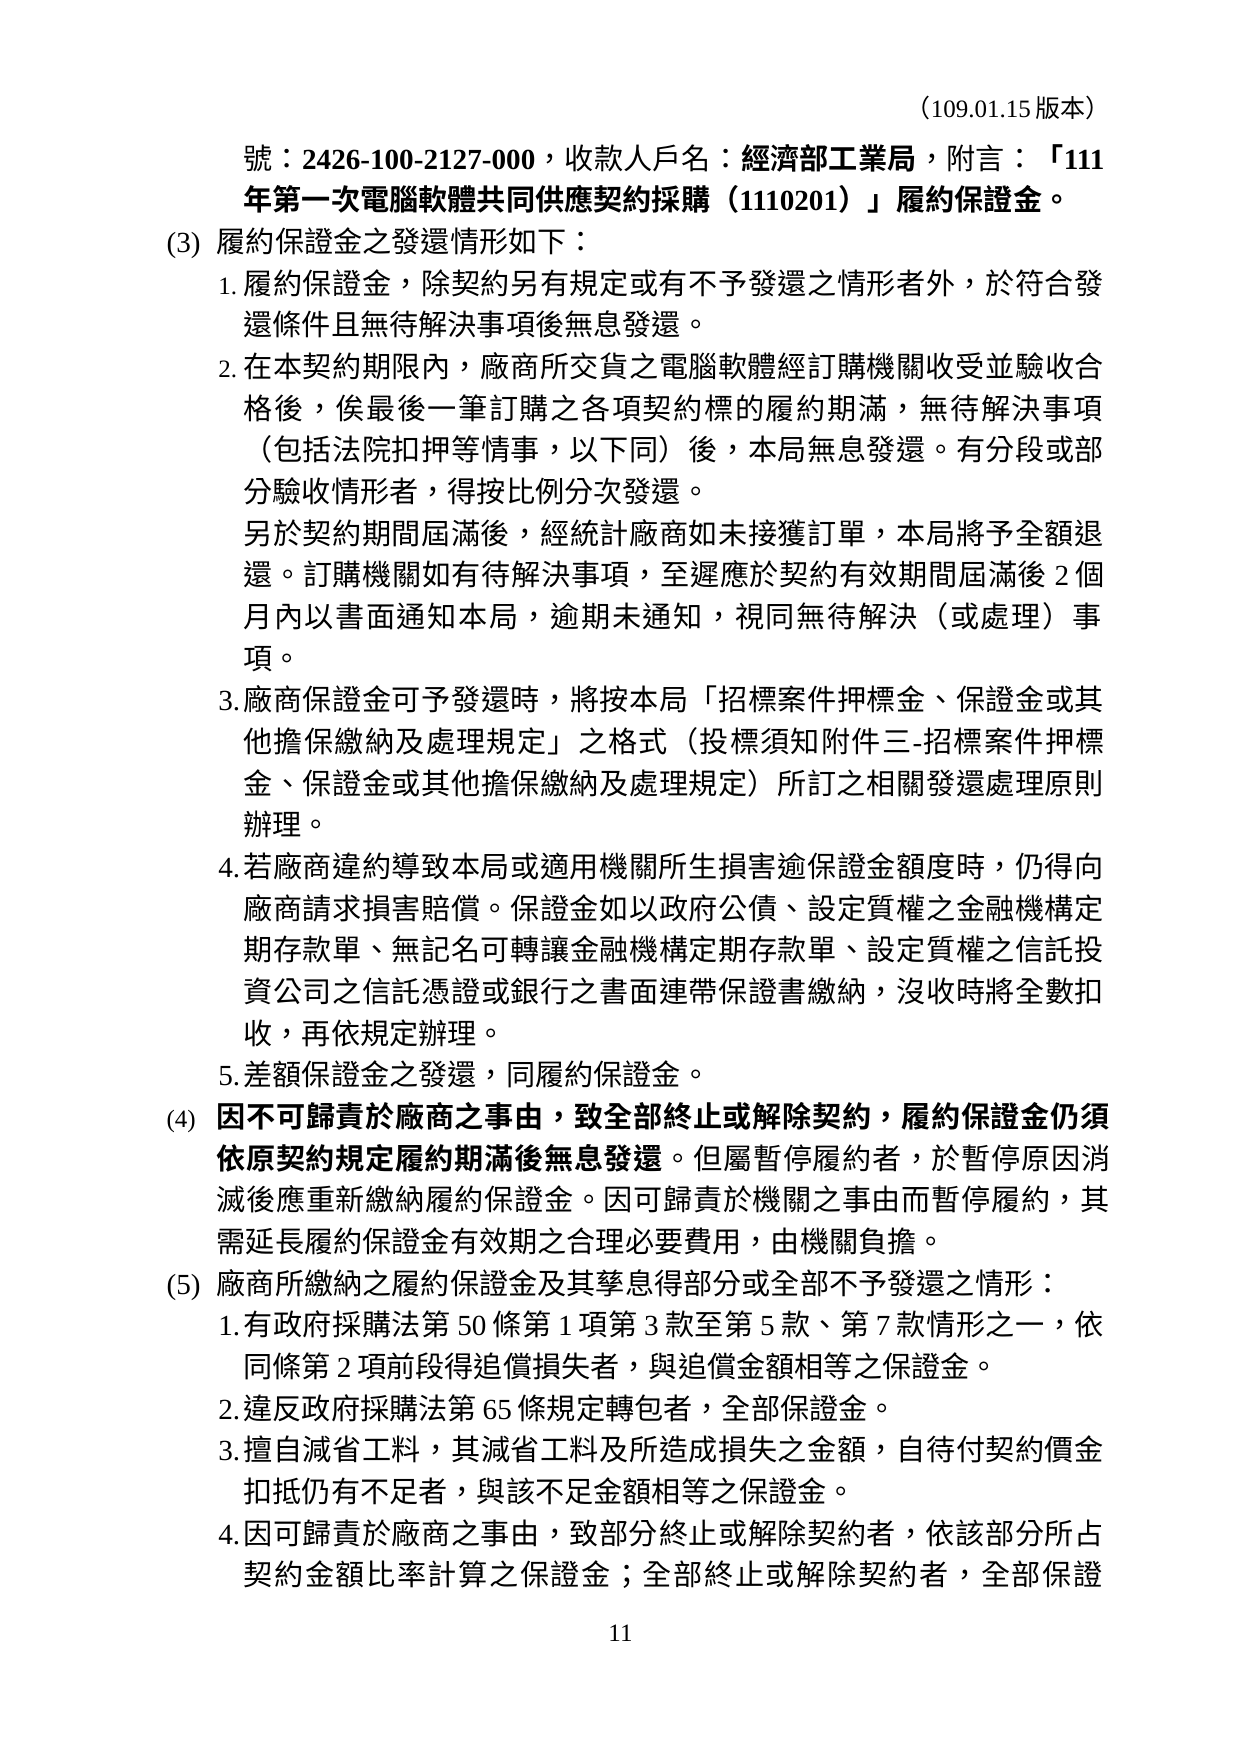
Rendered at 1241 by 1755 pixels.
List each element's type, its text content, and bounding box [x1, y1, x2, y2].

list 因不可歸責於廠商之事由，致全部終止或解除契約，履約保證金仍須依原契約規定履約期滿後無息發還。但屬暫停履約者，於暫停原因消滅後應重新繳納履約保證金。因可歸責於機關之事由而暫停履約，其需延長履約保證金有效期之合理必要費用，由機關負擔。 [166, 1094, 1110, 1261]
list 履約保證金之發還情形如下： [166, 219, 1110, 261]
list 若廠商違約導致本局或適用機關所生損害逾保證金額度時，仍得向廠商請求損害賠償。保證金如以政府公債、設定質權之金融機構定期存款單、無記名可轉讓金融機構定期存款單、設定質權之信託投資公司之信託憑證或銀行之書面連帶保證書繳納，沒收時將全數扣收，再依規定辦理。 [218, 844, 1104, 1052]
list 違反政府採購法第65條規定轉包者，全部保證金。 [218, 1386, 1104, 1427]
list 在本契約期限內，廠商所交貨之電腦軟體經訂購機關收受並驗收合格後，俟最後一筆訂購之各項契約標的履約期滿，無待解決事項（包括法院扣押等情事，以下同）後，本局無息發還。有分段或部分驗收情形者，得按比例分次發還。 [218, 344, 1104, 511]
list 廠商所繳納之履約保證金及其孳息得部分或全部不予發還之情形： [166, 1261, 1110, 1302]
list 因可歸責於廠商之事由，致部分終止或解除契約者，依該部分所占契約金額比率計算之保證金；全部終止或解除契約者，全部保證金。 [218, 1511, 1104, 1594]
list 擅自減省工料，其減省工料及所造成損失之金額，自待付契約價金扣抵仍有不足者，與該不足金額相等之保證金。 [218, 1427, 1104, 1511]
list 有政府採購法第50條第1項第3款至第5款、第7款情形之一，依同條第2項前段得追償損失者，與追償金額相等之保證金。 [218, 1302, 1104, 1386]
list 號：2426-100-2127-000，收款人戶名：經濟部工業局，附言：「111年第一次電腦軟體共同供應契約採購（1110201）」履約保證金。 [218, 136, 1104, 219]
list 履約保證金，除契約另有規定或有不予發還之情形者外，於符合發還條件且無待解決事項後無息發還。 [218, 261, 1104, 344]
list 廠商保證金可予發還時，將按本局「招標案件押標金、保證金或其他擔保繳納及處理規定」之格式（投標須知附件三-招標案件押標金、保證金或其他擔保繳納及處理規定）所訂之相關發還處理原則辦理。 [218, 677, 1104, 844]
list 差額保證金之發還，同履約保證金。 [218, 1052, 1104, 1094]
text 另於契約期間屆滿後，經統計廠商如未接獲訂單，本局將予全額退還。訂購機關如有待解決事項，至遲應於契約有效期間屆滿後2個月內以書面通知本局，逾期未通知，視同無待解決（或處理）事項。 [243, 511, 1104, 677]
